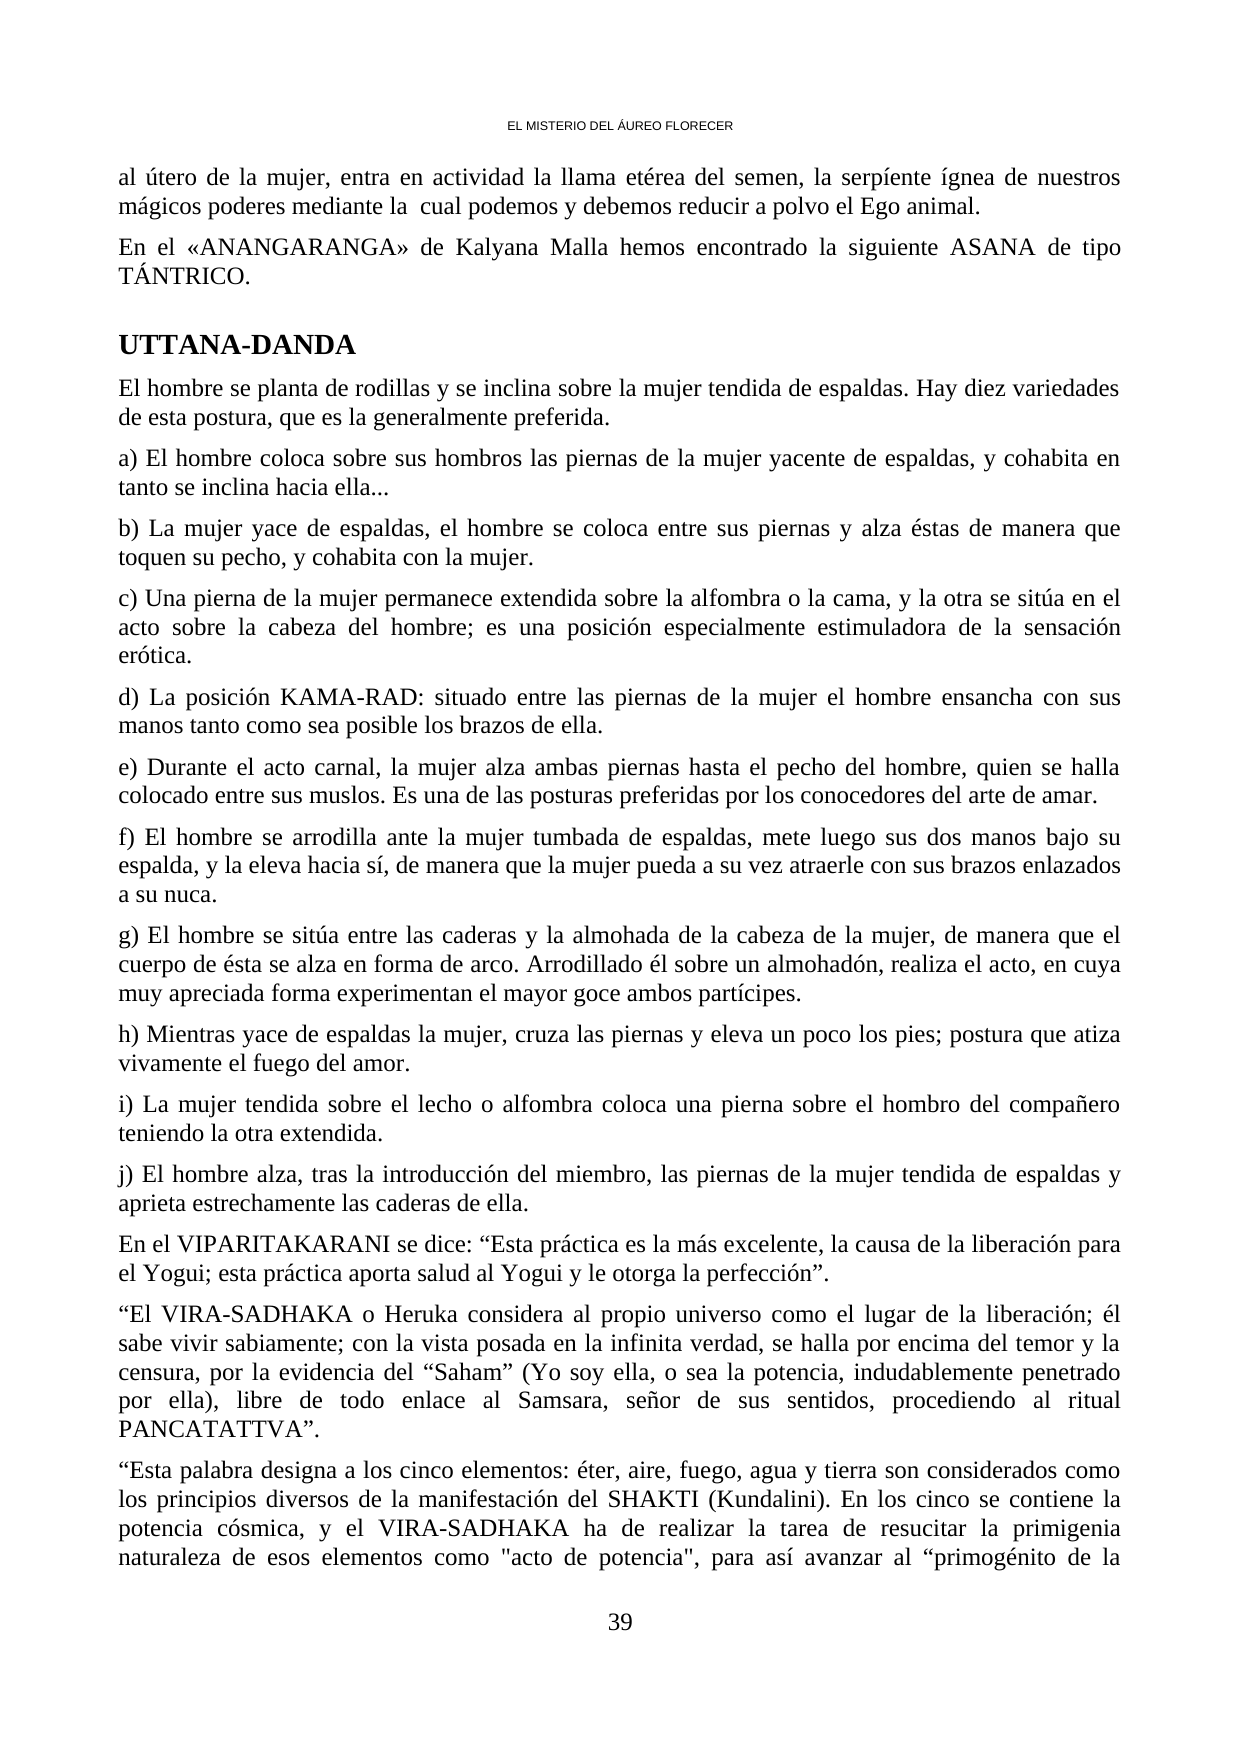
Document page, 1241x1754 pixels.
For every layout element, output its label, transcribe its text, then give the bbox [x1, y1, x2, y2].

text En el VIPARITAKARANI se dice: “Esta práctica es la más excelente, la causa de la liberación para el Yogui; esta práctica aporta salud al Yogui y le otorga la perfección”. [118, 1229, 1122, 1287]
text h) Mientras yace de espaldas la mujer, cruza las piernas y eleva un poco los pies; postura que atiza vivamente el fuego del amor. [118, 1019, 1122, 1077]
text b) La mujer yace de espaldas, el hombre se coloca entre sus piernas y alza éstas de manera que toquen su pecho, y cohabita con la mujer. [118, 513, 1122, 571]
text j) El hombre alza, tras la introducción del miembro, las piernas de la mujer tendida de espaldas y aprieta estrechamente las caderas de ella. [118, 1159, 1122, 1217]
text El hombre se planta de rodillas y se inclina sobre la mujer tendida de espaldas. Hay diez variedades de esta postura, que es la generalmente preferida. [118, 373, 1122, 431]
text i) La mujer tendida sobre el lecho o alfombra coloca una pierna sobre el hombro del compañero teniendo la otra extendida. [118, 1089, 1122, 1147]
text a) El hombre coloca sobre sus hombros las piernas de la mujer yacente de espaldas, y cohabita en tanto se inclina hacia ella... [118, 443, 1122, 501]
subtitle UTTANA-DANDA [118, 327, 1122, 361]
text c) Una pierna de la mujer permanece extendida sobre la alfombra o la cama, y la otra se sitúa en el acto sobre la cabeza del hombre; es una posición especialmente estimuladora de la sensación erótica. [118, 583, 1122, 669]
text e) Durante el acto carnal, la mujer alza ambas piernas hasta el pecho del hombre, quien se halla colocado entre sus muslos. Es una de las posturas preferidas por los conocedores del arte de amar. [118, 752, 1122, 809]
text al útero de la mujer, entra en actividad la llama etérea del semen, la serpíente ígnea de nuestros mágicos poderes mediante la cual podemos y debemos reducir a polvo el Ego animal. [118, 162, 1122, 219]
text “Esta palabra designa a los cinco elementos: éter, aire, fuego, agua y tierra son considerados como los principios diversos de la manifestación del SHAKTI (Kundalini). En los cinco se contiene la potencia cósmica, y el VIRA-SADHAKA ha de realizar la tarea de resucitar la primigenia naturaleza de esos elementos como "acto de potencia", para así avanzar al “primogénito de la [118, 1456, 1122, 1571]
text En el «ANANGARANGA» de Kalyana Malla hemos encontrado la siguiente ASANA de tipo TÁNTRICO. [118, 232, 1122, 289]
text d) La posición KAMA-RAD: situado entre las piernas de la mujer el hombre ensancha con sus manos tanto como sea posible los brazos de ella. [118, 682, 1122, 739]
text “El VIRA-SADHAKA o Heruka considera al propio universo como el lugar de la liberación; él sabe vivir sabiamente; con la vista posada en la infinita verdad, se halla por encima del temor y la censura, por la evidencia del “Saham” (Yo soy ella, o sea la potencia, indudablemente penetrado por ella), libre de todo enlace al Samsara, señor de sus sentidos, procediendo al ritual PANCATATTVA”. [118, 1299, 1122, 1443]
text g) El hombre se sitúa entre las caderas y la almohada de la cabeza de la mujer, de manera que el cuerpo de ésta se alza en forma de arco. Arrodillado él sobre un almohadón, realiza el acto, en cuya muy apreciada forma experimentan el mayor goce ambos partícipes. [118, 921, 1122, 1007]
text f) El hombre se arrodilla ante la mujer tumbada de espaldas, mete luego sus dos manos bajo su espalda, y la eleva hacia sí, de manera que la mujer pueda a su vez atraerle con sus brazos enlazados a su nuca. [118, 822, 1122, 908]
